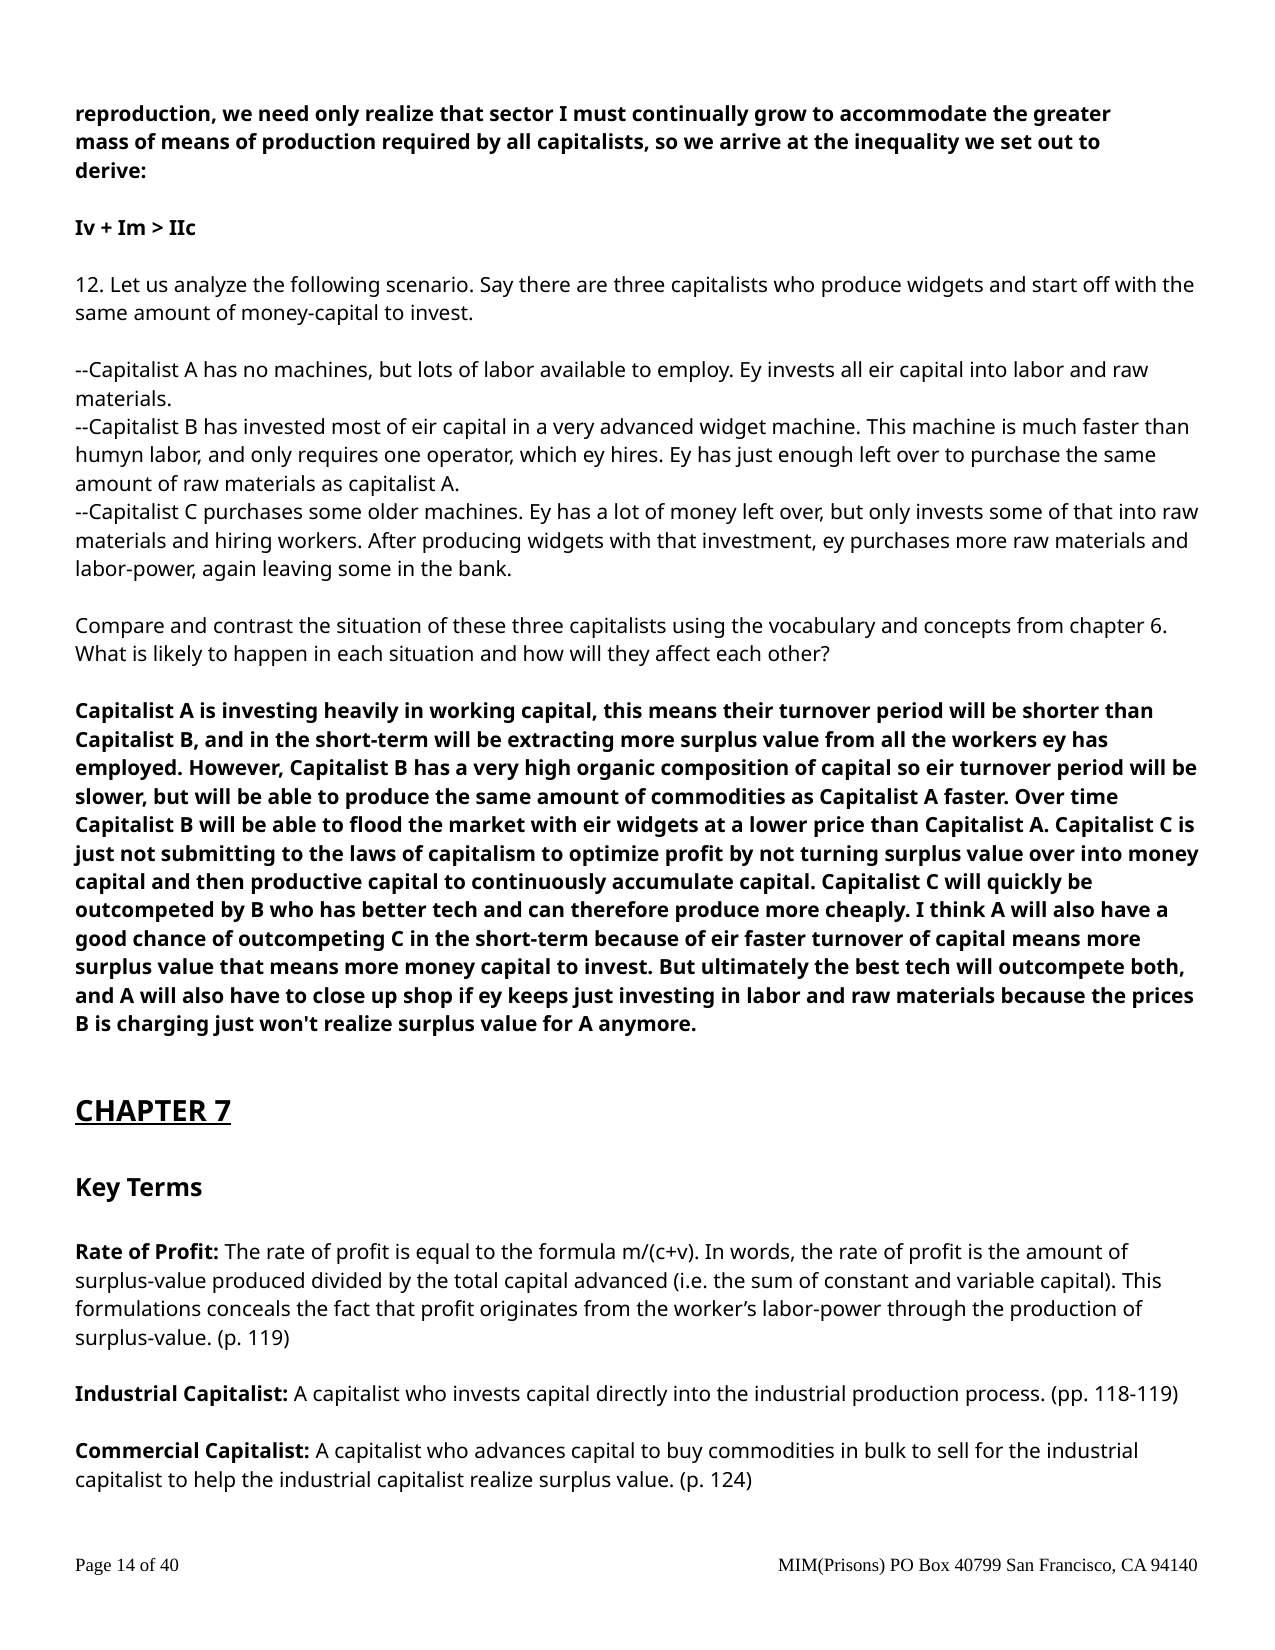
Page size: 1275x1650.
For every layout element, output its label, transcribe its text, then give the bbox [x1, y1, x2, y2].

text Rate of Profit: The rate of profit is equal to the formula m/(c+v). In words, the rate of profit is the amount of surplus-value produced divided by the total capital advanced (i.e. the sum of constant and variable capital). This formulations conceals the fact that profit originates from the worker’s labor-power through the production of surplus-value. (p. 119) [75, 1237, 1200, 1351]
text Commercial Capitalist: A capitalist who advances capital to buy commodities in bulk to sell for the industrial capitalist to help the industrial capitalist realize surplus value. (p. 124) [75, 1436, 1200, 1493]
text --Capitalist B has invested most of eir capital in a very advanced widget machine. This machine is much faster than humyn labor, and only requires one operator, which ey hires. Ey has just enough left over to purchase the same amount of raw materials as capitalist A. [75, 412, 1200, 497]
text CHAPTER 7 [75, 1090, 1200, 1129]
text --Capitalist A has no machines, but lots of labor available to employ. Ey invests all eir capital into labor and raw materials. [75, 355, 1200, 412]
text 12. Let us analyze the following scenario. Say there are three capitalists who produce widgets and start off with the same amount of money-capital to invest. [75, 270, 1200, 327]
text --Capitalist C purchases some older machines. Ey has a lot of money left over, but only invests some of that into raw materials and hiring workers. After producing widgets with that investment, ey purchases more raw materials and labor-power, again leaving some in the bank. [75, 497, 1200, 583]
text Capitalist A is investing heavily in working capital, this means their turnover period will be shorter than Capitalist B, and in the short-term will be extracting more surplus value from all the workers ey has employed. However, Capitalist B has a very high organic composition of capital so eir turnover period will be slower, but will be able to produce the same amount of commodities as Capitalist A faster. Over time Capitalist B will be able to flood the market with eir widgets at a lower price than Capitalist A. Capitalist C is just not submitting to the laws of capitalism to optimize profit by not turning surplus value over into money capital and then productive capital to continuously accumulate capital. Capitalist C will quickly be outcompeted by B who has better tech and can therefore produce more cheaply. I think A will also have a good chance of outcompeting C in the short-term because of eir faster turnover of capital means more surplus value that means more money capital to invest. But ultimately the best tech will outcompete both, and A will also have to close up shop if ey keeps just investing in labor and raw materials because the prices B is charging just won't realize surplus value for A anymore. [75, 696, 1200, 1038]
text Compare and contrast the situation of these three capitalists using the vocabulary and concepts from chapter 6. What is likely to happen in each situation and how will they affect each other? [75, 611, 1200, 668]
text reproduction, we need only realize that sector I must continually grow to accommodate the greater mass of means of production required by all capitalists, so we arrive at the inequality we set out to derive: [75, 99, 1141, 184]
text Key Terms [75, 1169, 1200, 1203]
text Industrial Capitalist: A capitalist who invests capital directly into the industrial production process. (pp. 118-119) [75, 1379, 1200, 1408]
text Iv + Im > IIc [75, 213, 1141, 241]
